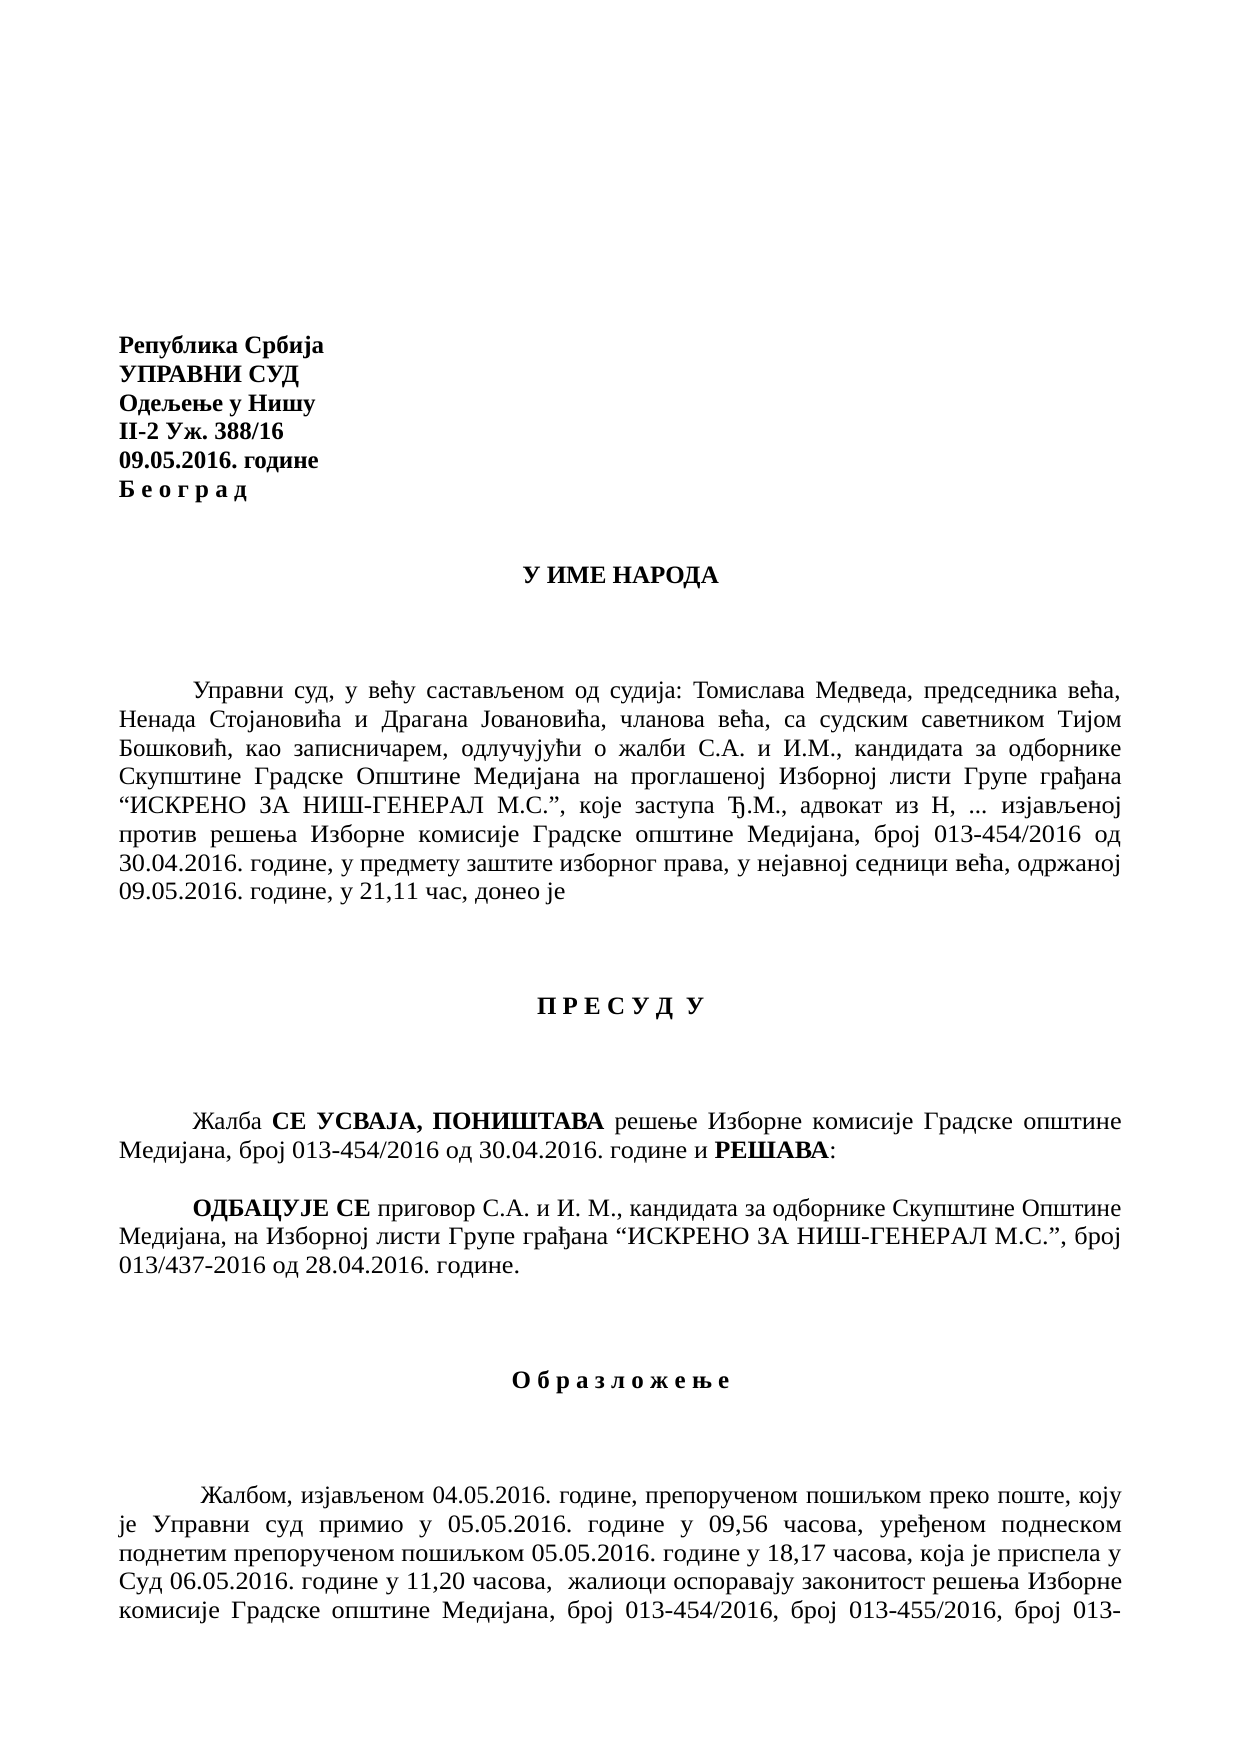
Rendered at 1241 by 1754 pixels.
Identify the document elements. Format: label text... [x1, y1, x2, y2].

text Република Србија [118, 118, 1122, 359]
text Одељење у Нишу [118, 388, 1122, 416]
text 09.05.2016. године [118, 445, 1122, 474]
text Жалбом, изјављеном 04.05.2016. године, препорученом пошиљком преко поште, коју је Управни суд примио у 05.05.2016. године у 09,56 часова, уређеном поднеском поднетим препорученом пошиљком 05.05.2016. године у 18,17 часова, која је приспела у Суд 06.05.2016. године у 11,20 часова, жалиоци оспоравају законитост решења Изборне комисије Градске општине Медијана, број 013-454/2016, број 013-455/2016, број 013- [118, 1480, 1122, 1624]
text Жалба СЕ УСВАЈА, ПОНИШТАВА решење Изборне комисије Градске општине Медијана, број 013-454/2016 од 30.04.2016. године и РЕШАВА: [118, 1106, 1122, 1164]
text УПРАВНИ СУД [118, 359, 1122, 388]
text У ИМЕ НАРОДА [118, 560, 1122, 589]
text ОДБАЦУЈЕ СЕ приговор С.А. и И. М., кандидата за одборнике Скупштине Општине Медијана, на Изборној листи Групе грађана “ИСКРЕНО ЗА НИШ-ГЕНЕРАЛ М.С.”, број 013/437-2016 од 28.04.2016. године. [118, 1193, 1122, 1279]
text Б е о г р а д [118, 474, 1122, 503]
text Управни суд, у већу састављеном од судија: Томислава Медведа, председника већа, Ненада Стојановића и Драгана Јовановића, чланова већа, са судским саветником Тијом Бошковић, као записничарем, одлучујући о жалби С.А. и И.М., кандидата за одборнике Скупштине Градске Општине Медијана на проглашеној Изборној листи Групе грађана “ИСКРЕНО ЗА НИШ-ГЕНЕРАЛ М.С.”, које заступа Ђ.М., адвокат из Н, ... изјављеној против решења Изборне комисије Градске општине Медијана, број 013-454/2016 од 30.04.2016. године, у предмету заштите изборног права, у нејавној седници већа, одржаној 09.05.2016. године, у 21,11 час, донео је [118, 675, 1122, 905]
text П Р Е С У Д У [118, 991, 1122, 1020]
text О б р а з л о ж е њ е [118, 1365, 1122, 1394]
text II-2 Уж. 388/16 [118, 416, 1122, 445]
